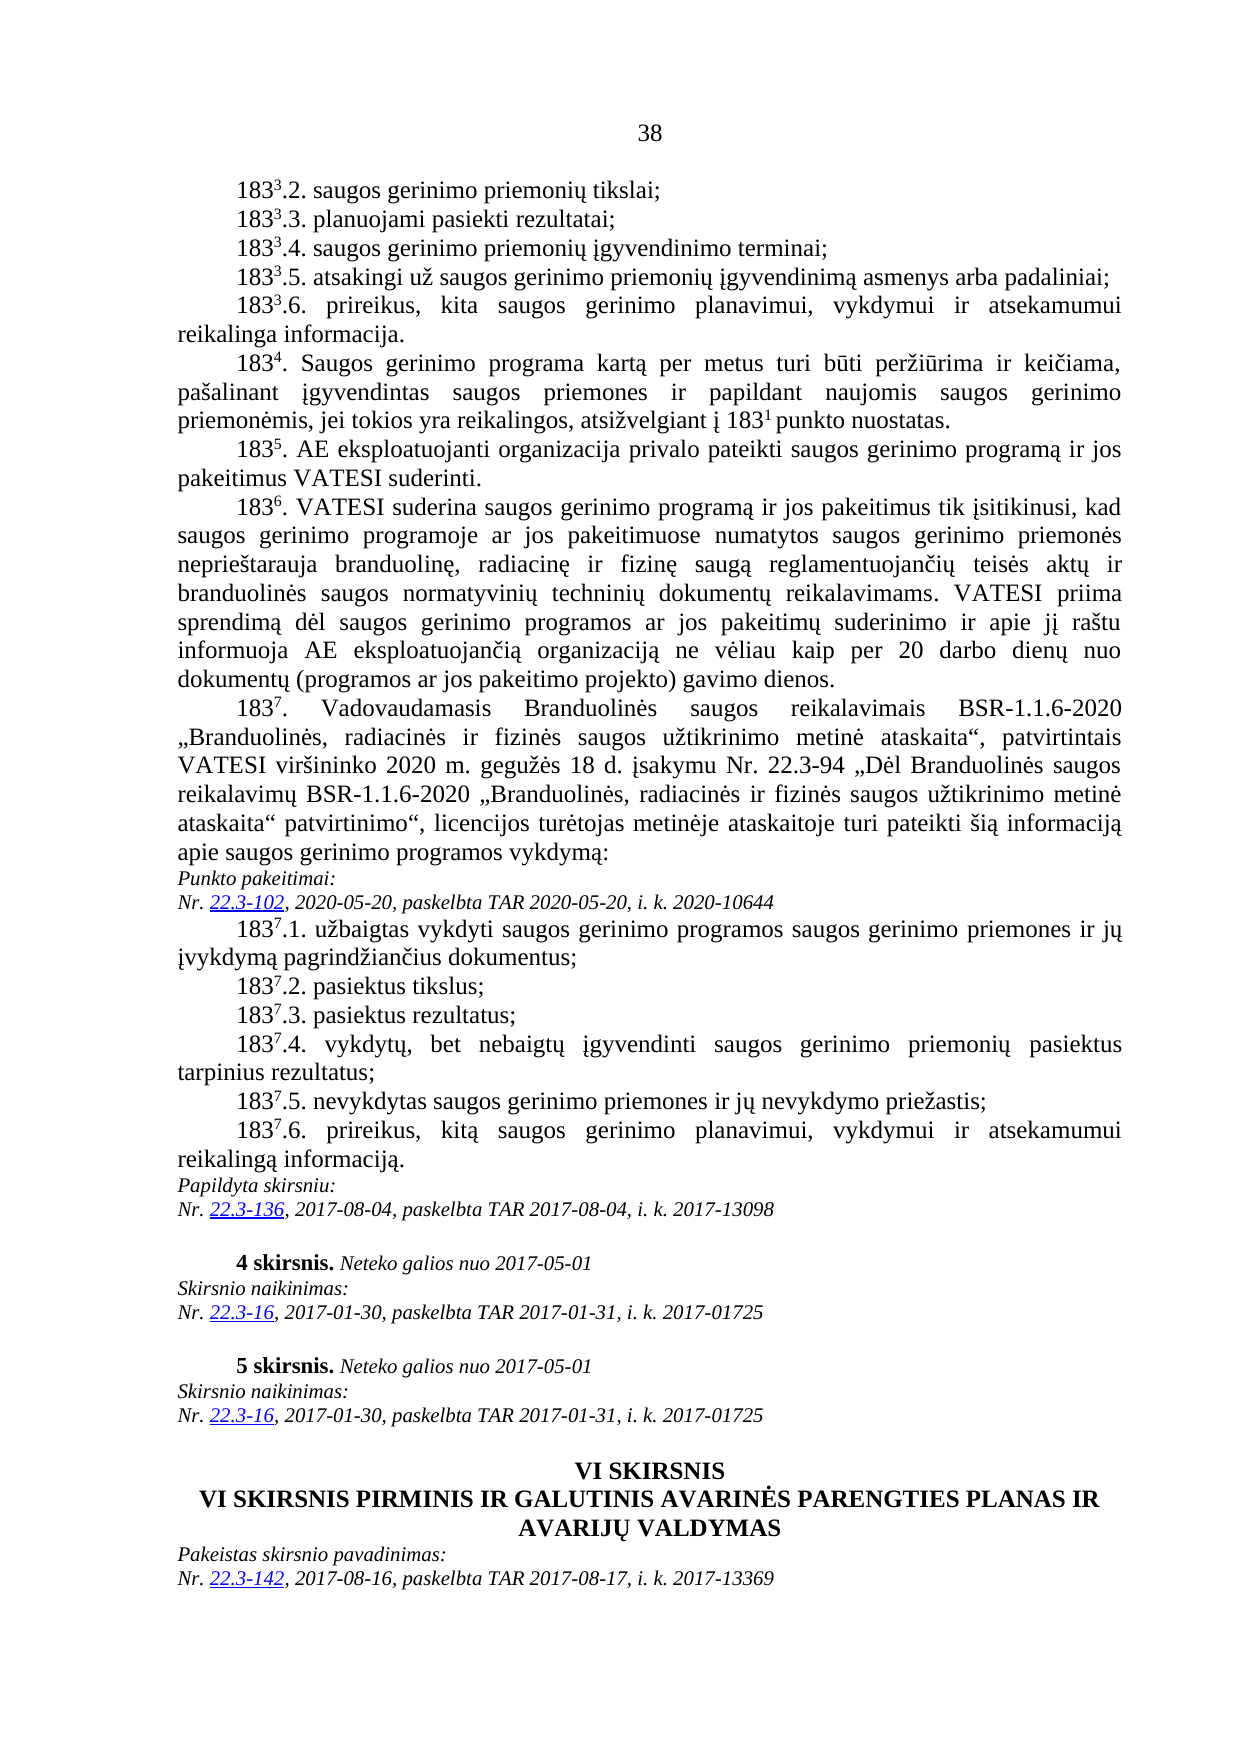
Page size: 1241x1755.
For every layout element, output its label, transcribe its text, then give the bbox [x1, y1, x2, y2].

text VI SKIRSNIS [177, 1456, 1122, 1484]
text Punkto pakeitimai: [177, 866, 1122, 890]
text 1833.3. planuojami pasiekti rezultatai; [177, 204, 1122, 233]
text 1833.5. atsakingi už saugos gerinimo priemonių įgyvendinimą asmenys arba padaliniai; [177, 262, 1122, 291]
text Skirsnio naikinimas: [177, 1276, 1122, 1300]
text 1834. Saugos gerinimo programa kartą per metus turi būti peržiūrima ir keičiama, pašalinant įgyvendintas saugos priemones ir papildant naujomis saugos gerinimo priemonėmis, jei tokios yra reikalingos, atsižvelgiant į 1831 punkto nuostatas. [177, 348, 1122, 434]
text 1837.4. vykdytų, bet nebaigtų įgyvendinti saugos gerinimo priemonių pasiektus tarpinius rezultatus; [177, 1029, 1122, 1086]
text Nr. 22.3-16, 2017-01-30, paskelbta TAR 2017-01-31, i. k. 2017-01725 [177, 1300, 1122, 1324]
text Pakeistas skirsnio pavadinimas: [177, 1542, 1122, 1566]
text Papildyta skirsniu: [177, 1172, 1122, 1197]
text Nr. 22.3-142, 2017-08-16, paskelbta TAR 2017-08-17, i. k. 2017-13369 [177, 1566, 1122, 1590]
text 1837.2. pasiektus tikslus; [177, 971, 1122, 1000]
text 1837. Vadovaudamasis Branduolinės saugos reikalavimais BSR-1.1.6-2020 „Branduolinės, radiacinės ir fizinės saugos užtikrinimo metinė ataskaita“, patvirtintais VATESI viršininko 2020 m. gegužės 18 d. įsakymu Nr. 22.3-94 „Dėl Branduolinės saugos reikalavimų BSR-1.1.6-2020 „Branduolinės, radiacinės ir fizinės saugos užtikrinimo metinė ataskaita“ patvirtinimo“, licencijos turėtojas metinėje ataskaitoje turi pateikti šią informaciją apie saugos gerinimo programos vykdymą: [177, 693, 1122, 866]
text 1837.6. prireikus, kitą saugos gerinimo planavimui, vykdymui ir atsekamumui reikalingą informaciją. [177, 1115, 1122, 1172]
text 1837.3. pasiektus rezultatus; [177, 1000, 1122, 1029]
text 1837.1. užbaigtas vykdyti saugos gerinimo programos saugos gerinimo priemones ir jų įvykdymą pagrindžiančius dokumentus; [177, 914, 1122, 971]
text 1837.5. nevykdytas saugos gerinimo priemones ir jų nevykdymo priežastis; [177, 1086, 1122, 1115]
text Nr. 22.3-136, 2017-08-04, paskelbta TAR 2017-08-04, i. k. 2017-13098 [177, 1197, 1122, 1221]
text 1836. VATESI suderina saugos gerinimo programą ir jos pakeitimus tik įsitikinusi, kad saugos gerinimo programoje ar jos pakeitimuose numatytos saugos gerinimo priemonės neprieštarauja branduolinę, radiacinę ir fizinę saugą reglamentuojančių teisės aktų ir branduolinės saugos normatyvinių techninių dokumentų reikalavimams. VATESI priima sprendimą dėl saugos gerinimo programos ar jos pakeitimų suderinimo ir apie jį raštu informuoja AE eksploatuojančią organizaciją ne vėliau kaip per 20 darbo dienų nuo dokumentų (programos ar jos pakeitimo projekto) gavimo dienos. [177, 492, 1122, 693]
text 5 skirsnis. Neteko galios nuo 2017-05-01 [177, 1353, 1122, 1379]
text 1835. AE eksploatuojanti organizacija privalo pateikti saugos gerinimo programą ir jos pakeitimus VATESI suderinti. [177, 434, 1122, 492]
text 1833.4. saugos gerinimo priemonių įgyvendinimo terminai; [177, 233, 1122, 262]
text 4 skirsnis. Neteko galios nuo 2017-05-01 [177, 1249, 1122, 1276]
text 1833.6. prireikus, kita saugos gerinimo planavimui, vykdymui ir atsekamumui reikalinga informacija. [177, 291, 1122, 348]
text 1833.2. saugos gerinimo priemonių tikslai; [177, 176, 1122, 204]
text Nr. 22.3-16, 2017-01-30, paskelbta TAR 2017-01-31, i. k. 2017-01725 [177, 1403, 1122, 1427]
text Nr. 22.3-102, 2020-05-20, paskelbta TAR 2020-05-20, i. k. 2020-10644 [177, 890, 1122, 914]
text Skirsnio naikinimas: [177, 1379, 1122, 1403]
text VI SKIRSNIS PIRMINIS IR GALUTINIS AVARINĖS PARENGTIES PLANAS IR AVARIJŲ VALDYMAS [177, 1484, 1122, 1542]
